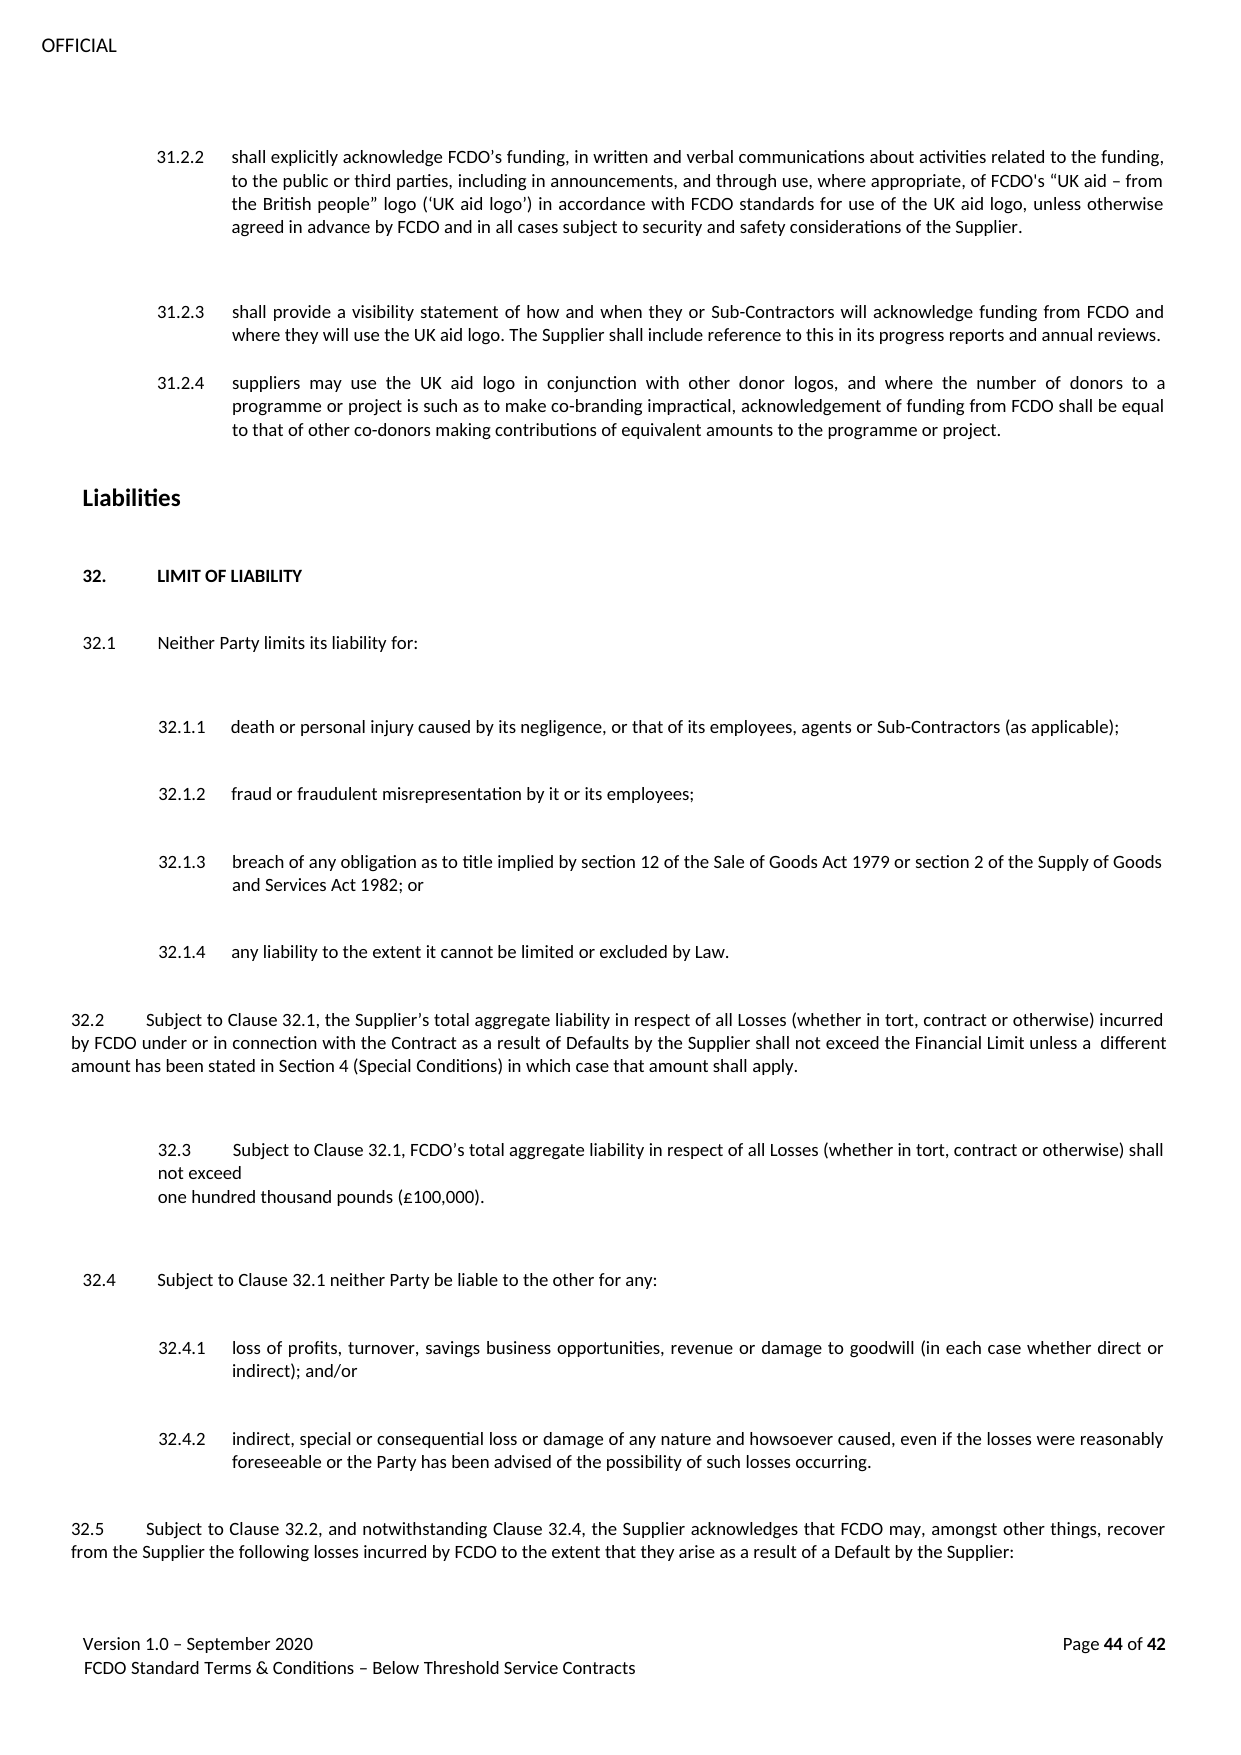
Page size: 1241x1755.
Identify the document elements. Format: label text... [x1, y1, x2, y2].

list any liability to the extent it cannot be limited or excluded by Law. [158, 940, 1178, 963]
list loss of profits, turnover, savings business opportunities, revenue or damage to goodwill (in each case whether direct or indirect); and/or [158, 1336, 1165, 1383]
subtitle Liabilities [82, 482, 1178, 512]
list Neither Party limits its liability for: [82, 631, 1178, 654]
list indirect, special or consequential loss or damage of any nature and howsoever caused, even if the losses were reasonably foreseeable or the Party has been advised of the possibility of such losses occurring. [158, 1427, 1165, 1473]
list breach of any obligation as to title implied by section 12 of the Sale of Goods Act 1979 or section 2 of the Supply of Goods and Services Act 1982; or [158, 850, 1165, 896]
list Subject to Clause 32.1 neither Party be liable to the other for any: [82, 1269, 1178, 1292]
list Subject to Clause 32.1, FCDO’s total aggregate liability in respect of all Losses (whether in tort, contract or otherwise) shall not exceed [158, 1138, 1178, 1184]
text one hundred thousand pounds (£100,000). [158, 1185, 1178, 1208]
subtitle LIMIT OF LIABILITY [82, 564, 1178, 587]
list shall provide a visibility statement of how and when they or Sub-Contractors will acknowledge funding from FCDO and where they will use the UK aid logo. The Supplier shall include reference to this in its progress reports and annual reviews. [157, 300, 1166, 346]
list Subject to Clause 32.1, the Supplier’s total aggregate liability in respect of all Losses (whether in tort, contract or otherwise) incurred by FCDO under or in connection with the Contract as a result of Defaults by the Supplier shall not exceed the Financial Limit unless a different amount has been stated in Section 4 (Special Conditions) in which case that amount shall apply. [71, 1008, 1167, 1077]
list shall explicitly acknowledge FCDO’s funding, in written and verbal communications about activities related to the funding, to the public or third parties, including in announcements, and through use, where appropriate, of FCDO's “UK aid – from the British people” logo (‘UK aid logo’) in accordance with FCDO standards for use of the UK aid logo, unless otherwise agreed in advance by FCDO and in all cases subject to security and safety considerations of the Supplier. [156, 146, 1166, 239]
list fraud or fraudulent misrepresentation by it or its employees; [158, 782, 1178, 805]
list death or personal injury caused by its negligence, or that of its employees, agents or Sub-Contractors (as applicable); [158, 715, 1178, 738]
list suppliers may use the UK aid logo in conjunction with other donor logos, and where the number of donors to a programme or project is such as to make co-branding impractical, acknowledgement of funding from FCDO shall be equal to that of other co-donors making contributions of equivalent amounts to the programme or project. [157, 371, 1166, 441]
list Subject to Clause 32.2, and notwithstanding Clause 32.4, the Supplier acknowledges that FCDO may, amongst other things, recover from the Supplier the following losses incurred by FCDO to the extent that they arise as a result of a Default by the Supplier: [71, 1517, 1166, 1564]
